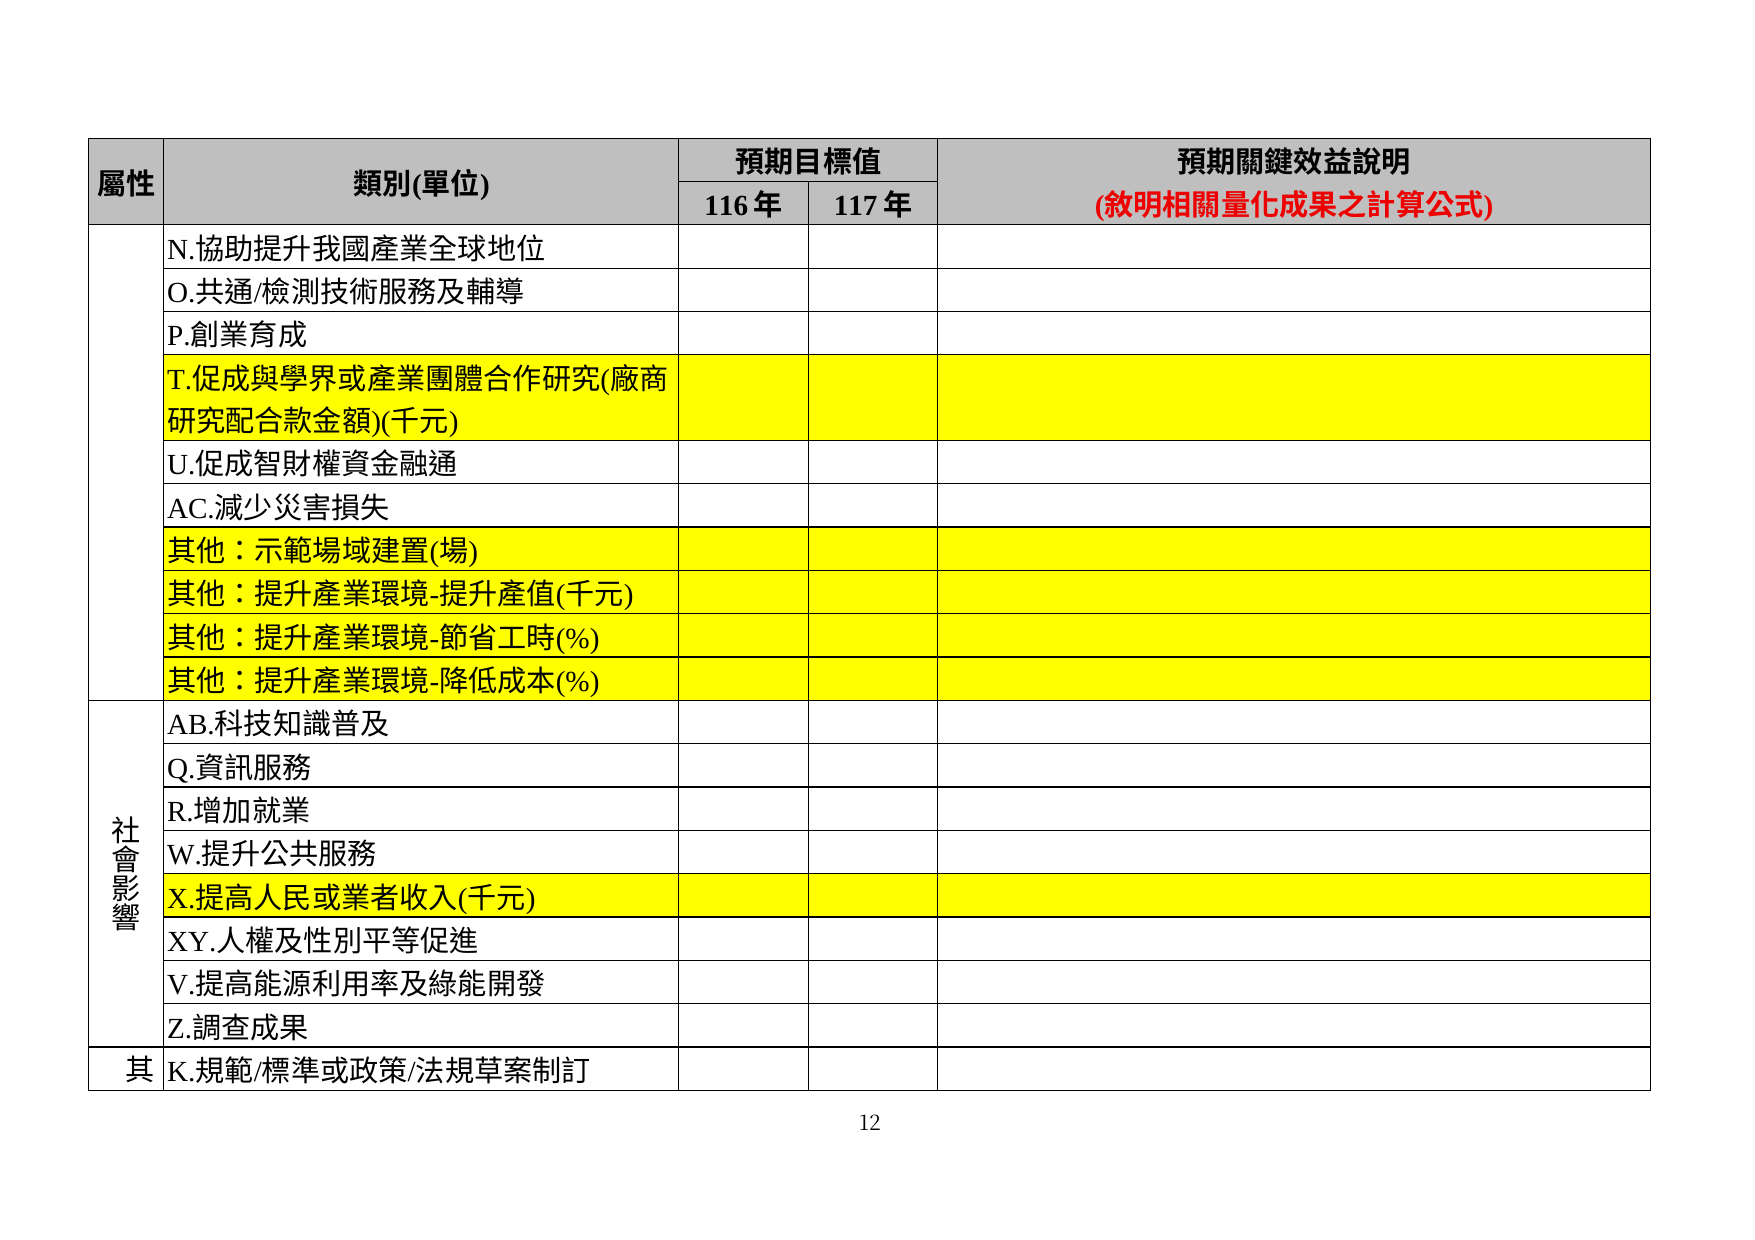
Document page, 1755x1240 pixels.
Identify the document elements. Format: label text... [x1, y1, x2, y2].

table_cell [809, 312, 937, 354]
table_cell 社會影響 [89, 701, 163, 1046]
table_cell [679, 1004, 808, 1046]
table_cell [809, 788, 937, 830]
table_cell [938, 744, 1650, 786]
table_cell [938, 874, 1650, 916]
table_cell [679, 831, 808, 873]
table_cell 其他：提升產業環境-節省工時(%) [164, 614, 678, 656]
table_cell 其他：示範場域建置(場) [164, 528, 678, 570]
table_cell 其他：提升產業環境-提升產值(千元) [164, 571, 678, 613]
table_cell [938, 788, 1650, 830]
table_cell [679, 1048, 808, 1090]
table_cell AC.減少災害損失 [164, 484, 678, 526]
table_header 預期目標值 [679, 139, 937, 181]
table_cell [679, 571, 808, 613]
table_cell V.提高能源利用率及綠能開發 [164, 961, 678, 1003]
table_cell P.創業育成 [164, 312, 678, 354]
table_cell [938, 269, 1650, 311]
table_cell [809, 484, 937, 526]
table_cell [679, 961, 808, 1003]
table_cell K.規範/標準或政策/法規草案制訂 [164, 1048, 678, 1090]
table_cell R.增加就業 [164, 788, 678, 830]
table_cell T.促成與學界或產業團體合作研究(廠商研究配合款金額)(千元) [164, 355, 678, 440]
table_cell [679, 701, 808, 743]
table_cell [809, 225, 937, 267]
table_cell [809, 744, 937, 786]
table_cell [809, 658, 937, 700]
table_cell [938, 312, 1650, 354]
table_cell [679, 918, 808, 960]
table_cell [938, 961, 1650, 1003]
table_cell [679, 528, 808, 570]
table_cell [679, 484, 808, 526]
table_cell [938, 831, 1650, 873]
table_cell [679, 225, 808, 267]
table_cell XY.人權及性別平等促進 [164, 918, 678, 960]
table_cell [938, 355, 1650, 440]
table_cell N.協助提升我國產業全球地位 [164, 225, 678, 267]
table_cell [679, 788, 808, 830]
table_cell [938, 614, 1650, 656]
table_cell 117年 [809, 182, 937, 224]
table_cell [809, 441, 937, 483]
table_cell [809, 571, 937, 613]
table_cell Z.調查成果 [164, 1004, 678, 1046]
table_cell [809, 961, 937, 1003]
table_cell [938, 528, 1650, 570]
table_cell Q.資訊服務 [164, 744, 678, 786]
table_cell AB.科技知識普及 [164, 701, 678, 743]
table_cell [938, 1004, 1650, 1046]
table_cell [938, 484, 1650, 526]
table_cell [809, 701, 937, 743]
table_cell [679, 441, 808, 483]
table_cell 經濟效益 [89, 225, 163, 700]
table_cell [938, 1048, 1650, 1090]
table_cell W.提升公共服務 [164, 831, 678, 873]
table_cell [679, 874, 808, 916]
table_cell [809, 355, 937, 440]
table_header 預期關鍵效益說明 (敘明相關量化成果之計算公式) [938, 139, 1650, 224]
table_cell [809, 269, 937, 311]
table_cell [679, 658, 808, 700]
table_cell [679, 744, 808, 786]
table_cell X.提高人民或業者收入(千元) [164, 874, 678, 916]
table_cell [809, 1004, 937, 1046]
table_cell [809, 614, 937, 656]
table_cell U.促成智財權資金融通 [164, 441, 678, 483]
table_cell [809, 874, 937, 916]
table_cell [938, 571, 1650, 613]
table_cell [679, 614, 808, 656]
table_cell 其 [89, 1048, 163, 1090]
table_cell [938, 441, 1650, 483]
table_cell [938, 658, 1650, 700]
table_cell [938, 225, 1650, 267]
table_cell [938, 918, 1650, 960]
table_header 屬性 [89, 139, 163, 224]
table_cell [679, 355, 808, 440]
table_cell [809, 918, 937, 960]
table_cell [679, 269, 808, 311]
table_cell 116年 [679, 182, 808, 224]
table_cell [809, 1048, 937, 1090]
table_cell 其他：提升產業環境-降低成本(%) [164, 658, 678, 700]
table_header 類別(單位) [164, 139, 678, 224]
table_cell [809, 831, 937, 873]
table_cell O.共通/檢測技術服務及輔導 [164, 269, 678, 311]
table_cell [938, 701, 1650, 743]
table_cell [679, 312, 808, 354]
table_cell [809, 528, 937, 570]
